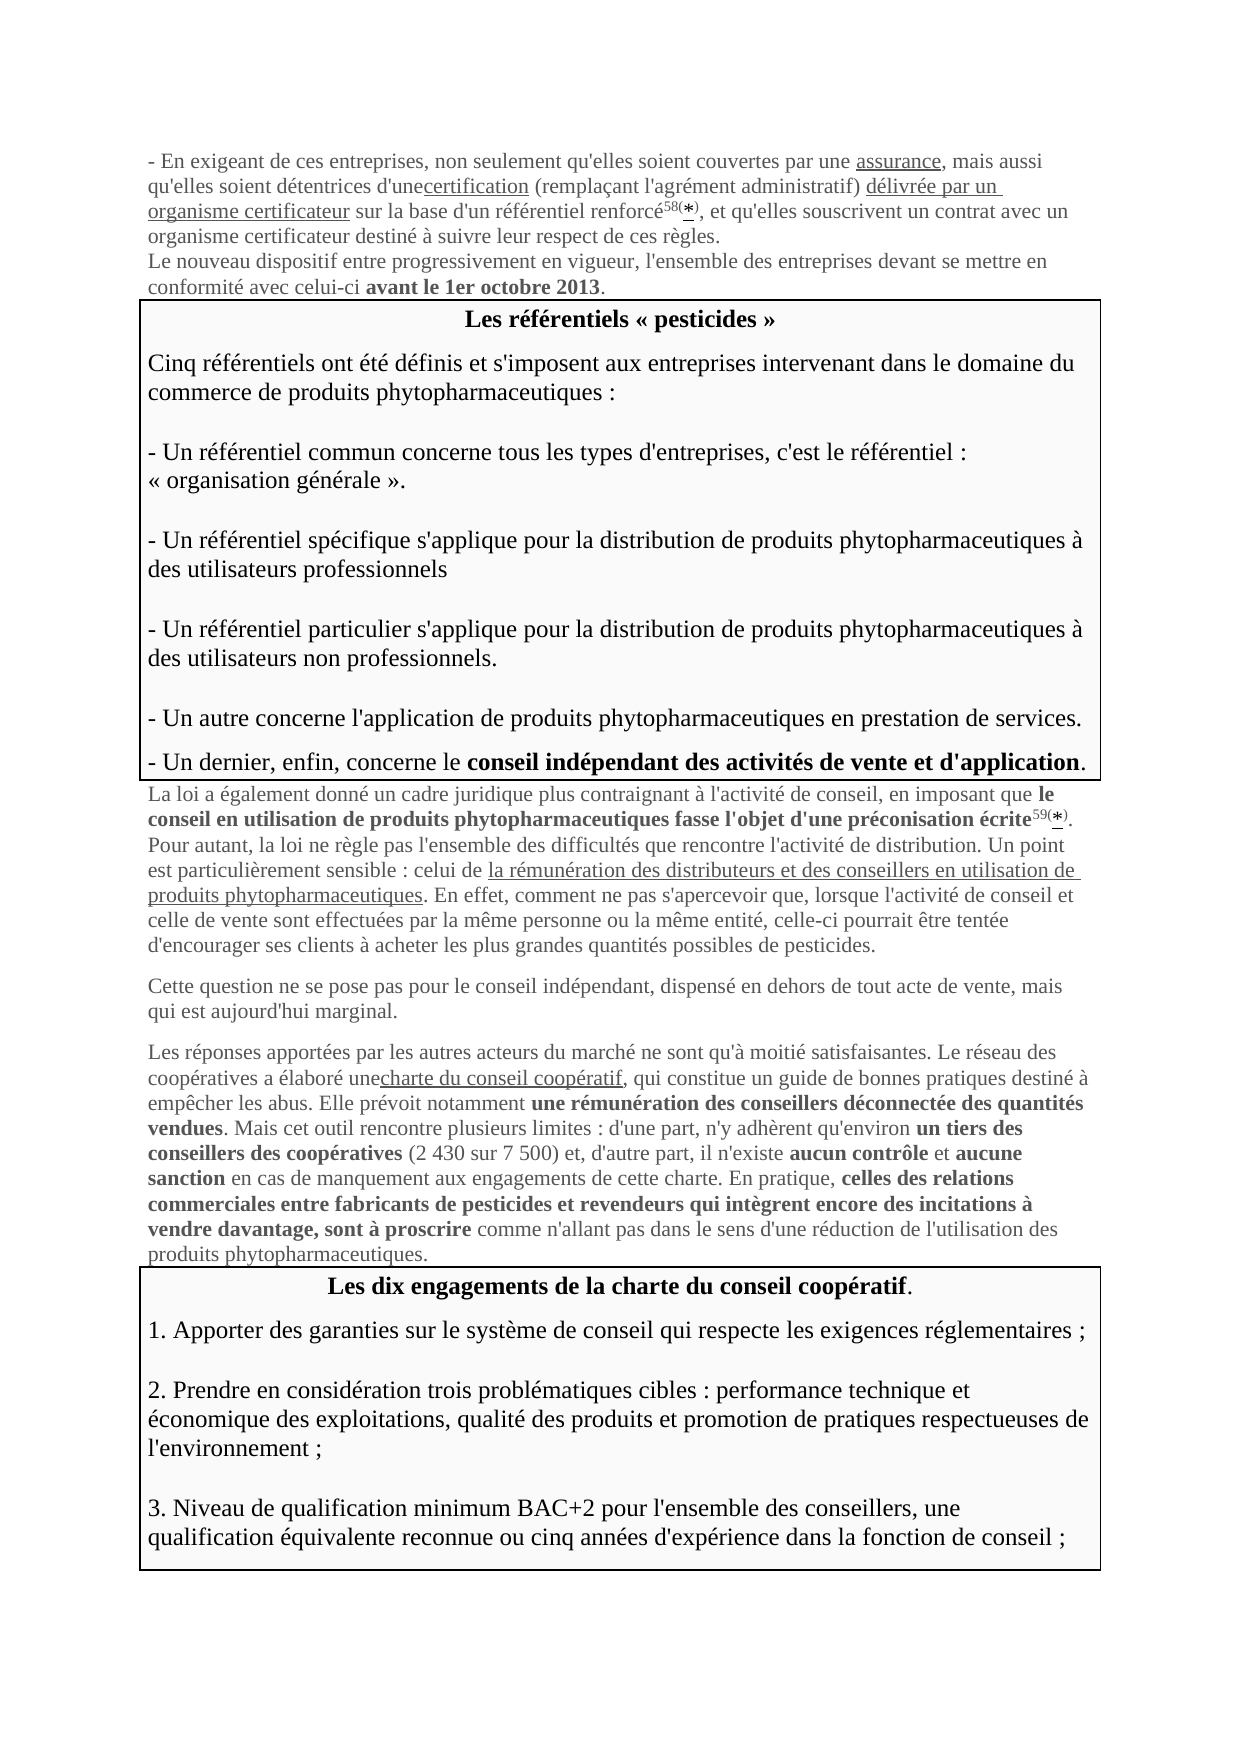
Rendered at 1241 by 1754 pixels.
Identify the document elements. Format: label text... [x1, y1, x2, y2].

text Cette question ne se pose pas pour le conseil indépendant, dispensé en dehors de tout acte de vente, mais qui est aujourd'hui marginal. [148, 973, 1093, 1024]
table_header Les dix engagements de la charte du conseil coopératif. 1. Apporter des garanties sur le système de conseil qui respecte les exigences réglementaires ; 2. Prendre en considération trois problématiques cibles : performance technique et économique des exploitations, qualité des produits et promotion de pratiques respectueuses de l'environnement ; 3. Niveau de qualification minimum BAC+2 pour l'ensemble des conseillers, une qualification équivalente reconnue ou cinq années d'expérience dans la fonction de conseil ; [141, 1268, 1100, 1569]
text Pour autant, la loi ne règle pas l'ensemble des difficultés que rencontre l'activité de distribution. Un point est particulièrement sensible : celui de la rémunération des distributeurs et des conseillers en utilisation de produits phytopharmaceutiques. En effet, comment ne pas s'apercevoir que, lorsque l'activité de conseil et celle de vente sont effectuées par la même personne ou la même entité, celle-ci pourrait être tentée d'encourager ses clients à acheter les plus grandes quantités possibles de pesticides. [148, 832, 1093, 958]
text - En exigeant de ces entreprises, non seulement qu'elles soient couvertes par une assurance, mais aussi qu'elles soient détentrices d'unecertification (remplaçant l'agrément administratif) délivrée par un organisme certificateur sur la base d'un référentiel renforcé58(*), et qu'elles souscrivent un contrat avec un organisme certificateur destiné à suivre leur respect de ces règles. [148, 148, 1093, 248]
text La loi a également donné un cadre juridique plus contraignant à l'activité de conseil, en imposant que le conseil en utilisation de produits phytopharmaceutiques fasse l'objet d'une préconisation écrite59(*). [148, 781, 1093, 832]
text Le nouveau dispositif entre progressivement en vigueur, l'ensemble des entreprises devant se mettre en conformité avec celui-ci avant le 1er octobre 2013. [148, 248, 1093, 299]
text Les réponses apportées par les autres acteurs du marché ne sont qu'à moitié satisfaisantes. Le réseau des coopératives a élaboré unecharte du conseil coopératif, qui constitue un guide de bonnes pratiques destiné à empêcher les abus. Elle prévoit notamment une rémunération des conseillers déconnectée des quantités vendues. Mais cet outil rencontre plusieurs limites : d'une part, n'y adhèrent qu'environ un tiers des conseillers des coopératives (2 430 sur 7 500) et, d'autre part, il n'existe aucun contrôle et aucune sanction en cas de manquement aux engagements de cette charte. En pratique, celles des relations commerciales entre fabricants de pesticides et revendeurs qui intègrent encore des incitations à vendre davantage, sont à proscrire comme n'allant pas dans le sens d'une réduction de l'utilisation des produits phytopharmaceutiques. [148, 1039, 1093, 1266]
table_header Les référentiels « pesticides » Cinq référentiels ont été définis et s'imposent aux entreprises intervenant dans le domaine du commerce de produits phytopharmaceutiques : - Un référentiel commun concerne tous les types d'entreprises, c'est le référentiel : « organisation générale ». - Un référentiel spécifique s'applique pour la distribution de produits phytopharmaceutiques à des utilisateurs professionnels - Un référentiel particulier s'applique pour la distribution de produits phytopharmaceutiques à des utilisateurs non professionnels. - Un autre concerne l'application de produits phytopharmaceutiques en prestation de services. - Un dernier, enfin, concerne le conseil indépendant des activités de vente et d'application. [141, 301, 1100, 779]
